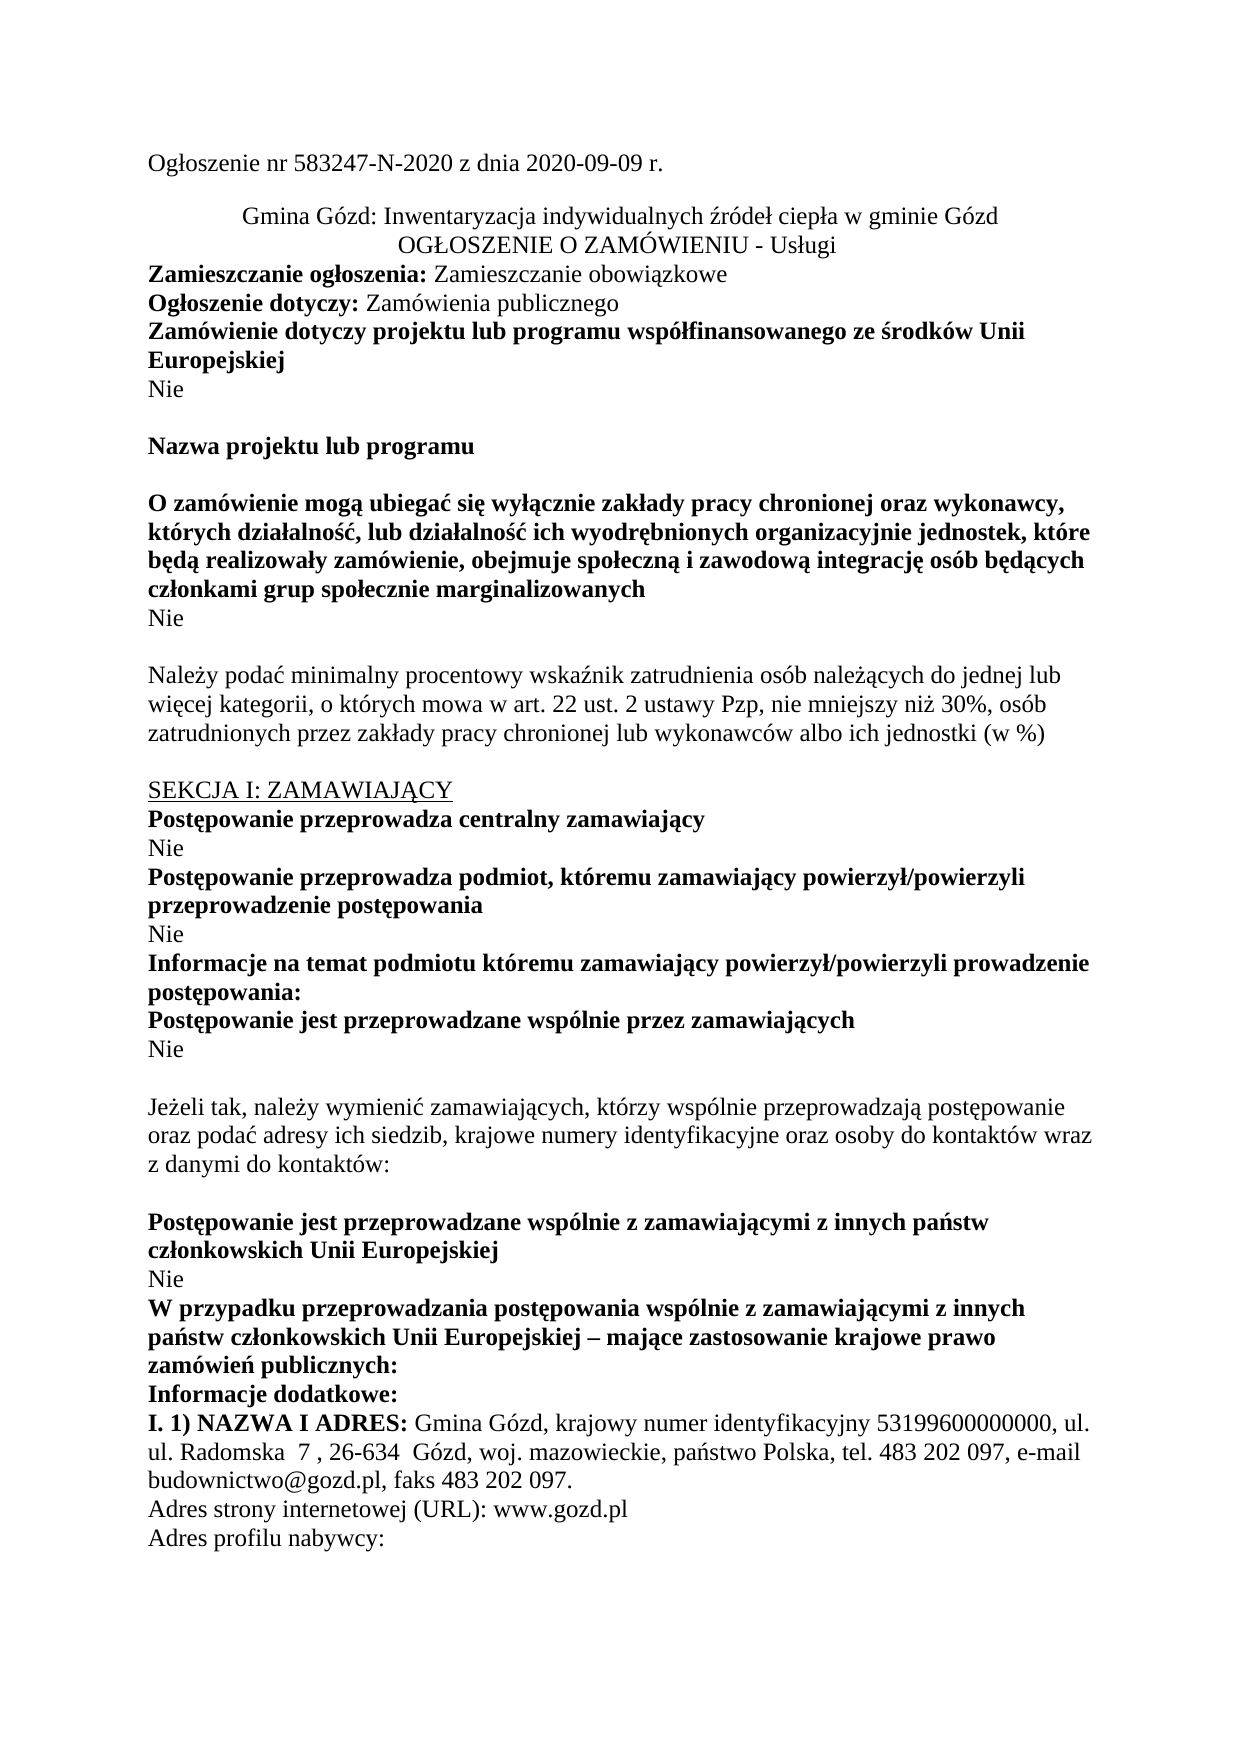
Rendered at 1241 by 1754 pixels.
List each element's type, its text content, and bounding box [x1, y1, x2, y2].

text Postępowanie przeprowadza centralny zamawiający [148, 804, 1093, 833]
text SEKCJA I: ZAMAWIAJĄCY [148, 776, 1093, 804]
text Zamieszczanie ogłoszenia: Zamieszczanie obowiązkowe [148, 259, 1093, 288]
text Należy podać minimalny procentowy wskaźnik zatrudnienia osób należących do jednej lub więcej kategorii, o których mowa w art. 22 ust. 2 ustawy Pzp, nie mniejszy niż 30%, osób zatrudnionych przez zakłady pracy chronionej lub wykonawców albo ich jednostki (w %) [148, 632, 1093, 776]
text Informacje na temat podmiotu któremu zamawiający powierzył/powierzyli prowadzenie postępowania: Postępowanie jest przeprowadzane wspólnie przez zamawiających [148, 948, 1093, 1034]
text Zamówienie dotyczy projektu lub programu współfinansowanego ze środków Unii Europejskiej [148, 316, 1093, 374]
text Nie [148, 1264, 1093, 1293]
text I. 1) NAZWA I ADRES: Gmina Gózd, krajowy numer identyfikacyjny 53199600000000, ul. ul. Radomska 7 , 26-634 Gózd, woj. mazowieckie, państwo Polska, tel. 483 202 097, e-mail budownictwo@gozd.pl, faks 483 202 097. Adres strony internetowej (URL): www.gozd.pl Adres profilu nabywcy: [148, 1408, 1093, 1552]
text Nie [148, 603, 1093, 632]
text W przypadku przeprowadzania postępowania wspólnie z zamawiającymi z innych państw członkowskich Unii Europejskiej – mające zastosowanie krajowe prawo zamówień publicznych: Informacje dodatkowe: [148, 1293, 1093, 1408]
text Nie [148, 1034, 1093, 1063]
text Ogłoszenie nr 583247-N-2020 z dnia 2020-09-09 r. [148, 148, 1093, 176]
text Nie [148, 374, 1093, 403]
text Nie [148, 833, 1093, 862]
text Jeżeli tak, należy wymienić zamawiających, którzy wspólnie przeprowadzają postępowanie oraz podać adresy ich siedzib, krajowe numery identyfikacyjne oraz osoby do kontaktów wraz z danymi do kontaktów: Postępowanie jest przeprowadzane wspólnie z zamawiającymi z innych państw członkowskich Unii Europejskiej [148, 1063, 1093, 1264]
text Nazwa projektu lub programu [148, 403, 1093, 488]
text Ogłoszenie dotyczy: Zamówienia publicznego [148, 288, 1093, 316]
text Postępowanie przeprowadza podmiot, któremu zamawiający powierzył/powierzyli przeprowadzenie postępowania [148, 862, 1093, 919]
text O zamówienie mogą ubiegać się wyłącznie zakłady pracy chronionej oraz wykonawcy, których działalność, lub działalność ich wyodrębnionych organizacyjnie jednostek, które będą realizowały zamówienie, obejmuje społeczną i zawodową integrację osób będących członkami grup społecznie marginalizowanych [148, 488, 1093, 603]
text Gmina Gózd: Inwentaryzacja indywidualnych źródeł ciepła w gminie Gózd OGŁOSZENIE O ZAMÓWIENIU - Usługi [148, 201, 1093, 259]
text Nie [148, 919, 1093, 948]
